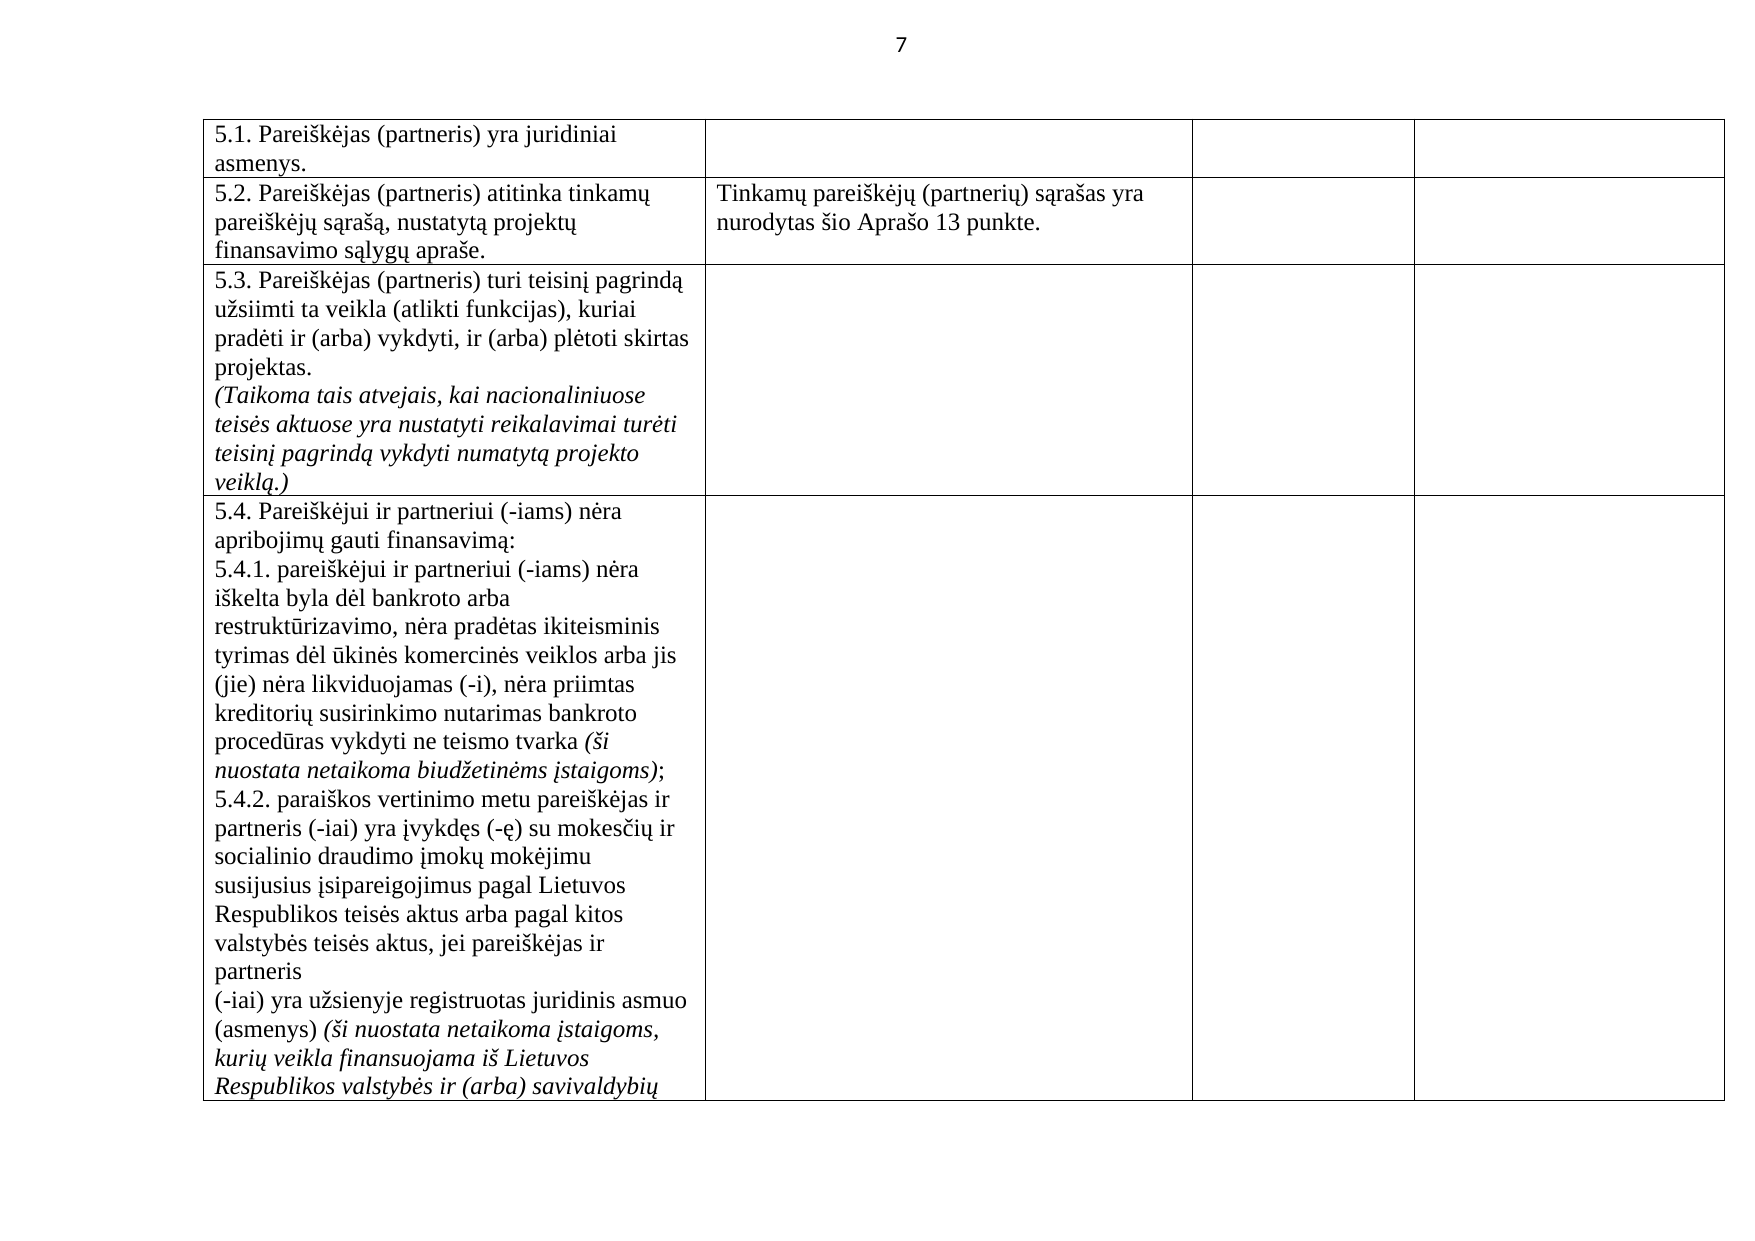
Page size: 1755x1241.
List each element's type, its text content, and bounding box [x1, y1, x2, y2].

table_cell [706, 265, 1192, 495]
table_cell 5.3. Pareiškėjas (partneris) turi teisinį pagrindą užsiimti ta veikla (atlikti funkcijas), kuriai pradėti ir (arba) vykdyti, ir (arba) plėtoti skirtas projektas. (Taikoma tais atvejais, kai nacionaliniuose teisės aktuose yra nustatyti reikalavimai turėti teisinį pagrindą vykdyti numatytą projekto veiklą.) [204, 265, 705, 495]
table_cell [1415, 120, 1724, 177]
table_cell Tinkamų pareiškėjų (partnerių) sąrašas yra nurodytas šio Aprašo 13 punkte. [706, 178, 1192, 264]
table_cell [1193, 178, 1414, 264]
table_cell 5.1. Pareiškėjas (partneris) yra juridiniai asmenys. [204, 120, 705, 177]
table_cell [1193, 496, 1414, 1100]
table_cell [1193, 120, 1414, 177]
table_cell [706, 120, 1192, 177]
table_cell 5.2. Pareiškėjas (partneris) atitinka tinkamų pareiškėjų sąrašą, nustatytą projektų finansavimo sąlygų apraše. [204, 178, 705, 264]
table_cell [706, 496, 1192, 1100]
table_cell 5.4. Pareiškėjui ir partneriui (-iams) nėra apribojimų gauti finansavimą: 5.4.1. pareiškėjui ir partneriui (-iams) nėra iškelta byla dėl bankroto arba restruktūrizavimo, nėra pradėtas ikiteisminis tyrimas dėl ūkinės komercinės veiklos arba jis (jie) nėra likviduojamas (-i), nėra priimtas kreditorių susirinkimo nutarimas bankroto procedūras vykdyti ne teismo tvarka (ši nuostata netaikoma biudžetinėms įstaigoms); 5.4.2. paraiškos vertinimo metu pareiškėjas ir partneris (-iai) yra įvykdęs (-ę) su mokesčių ir socialinio draudimo įmokų mokėjimu susijusius įsipareigojimus pagal Lietuvos Respublikos teisės aktus arba pagal kitos valstybės teisės aktus, jei pareiškėjas ir partneris (-iai) yra užsienyje registruotas juridinis asmuo (asmenys) (ši nuostata netaikoma įstaigoms, kurių veikla finansuojama iš Lietuvos Respublikos valstybės ir (arba) savivaldybių [204, 496, 705, 1100]
table_cell [1415, 265, 1724, 495]
table_cell [1415, 178, 1724, 264]
table_cell [1415, 496, 1724, 1100]
table_cell [1193, 265, 1414, 495]
